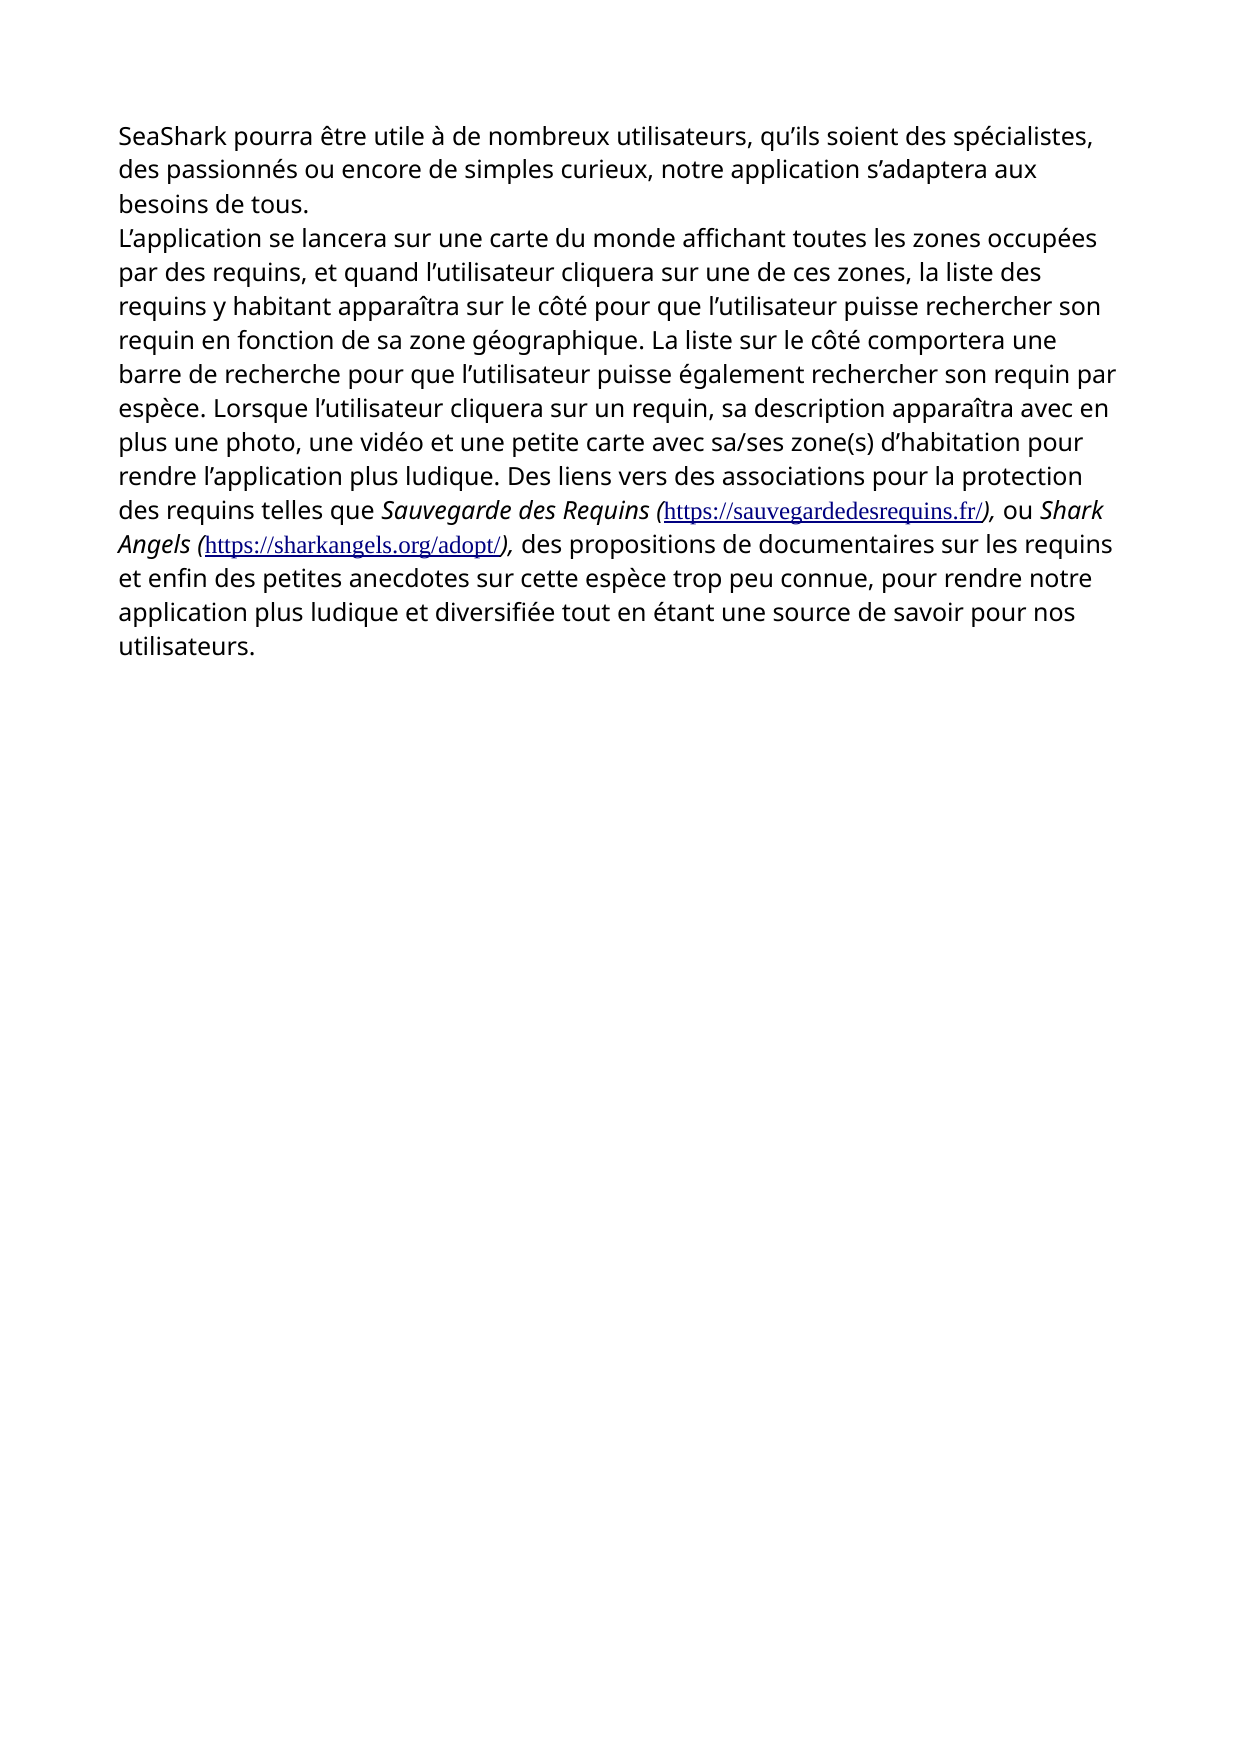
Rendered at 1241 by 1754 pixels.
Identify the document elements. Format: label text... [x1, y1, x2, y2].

text SeaShark pourra être utile à de nombreux utilisateurs, qu’ils soient des spécialistes, des passionnés ou encore de simples curieux, notre application s’adaptera aux besoins de tous. [118, 118, 1122, 220]
text L’application se lancera sur une carte du monde affichant toutes les zones occupées par des requins, et quand l’utilisateur cliquera sur une de ces zones, la liste des requins y habitant apparaîtra sur le côté pour que l’utilisateur puisse rechercher son requin en fonction de sa zone géographique. La liste sur le côté comportera une barre de recherche pour que l’utilisateur puisse également rechercher son requin par espèce. Lorsque l’utilisateur cliquera sur un requin, sa description apparaîtra avec en plus une photo, une vidéo et une petite carte avec sa/ses zone(s) d’habitation pour rendre l’application plus ludique. Des liens vers des associations pour la protection des requins telles que Sauvegarde des Requins (https://sauvegardedesrequins.fr/), ou Shark Angels (https://sharkangels.org/adopt/), des propositions de documentaires sur les requins et enfin des petites anecdotes sur cette espèce trop peu connue, pour rendre notre application plus ludique et diversifiée tout en étant une source de savoir pour nos utilisateurs. [118, 220, 1122, 663]
